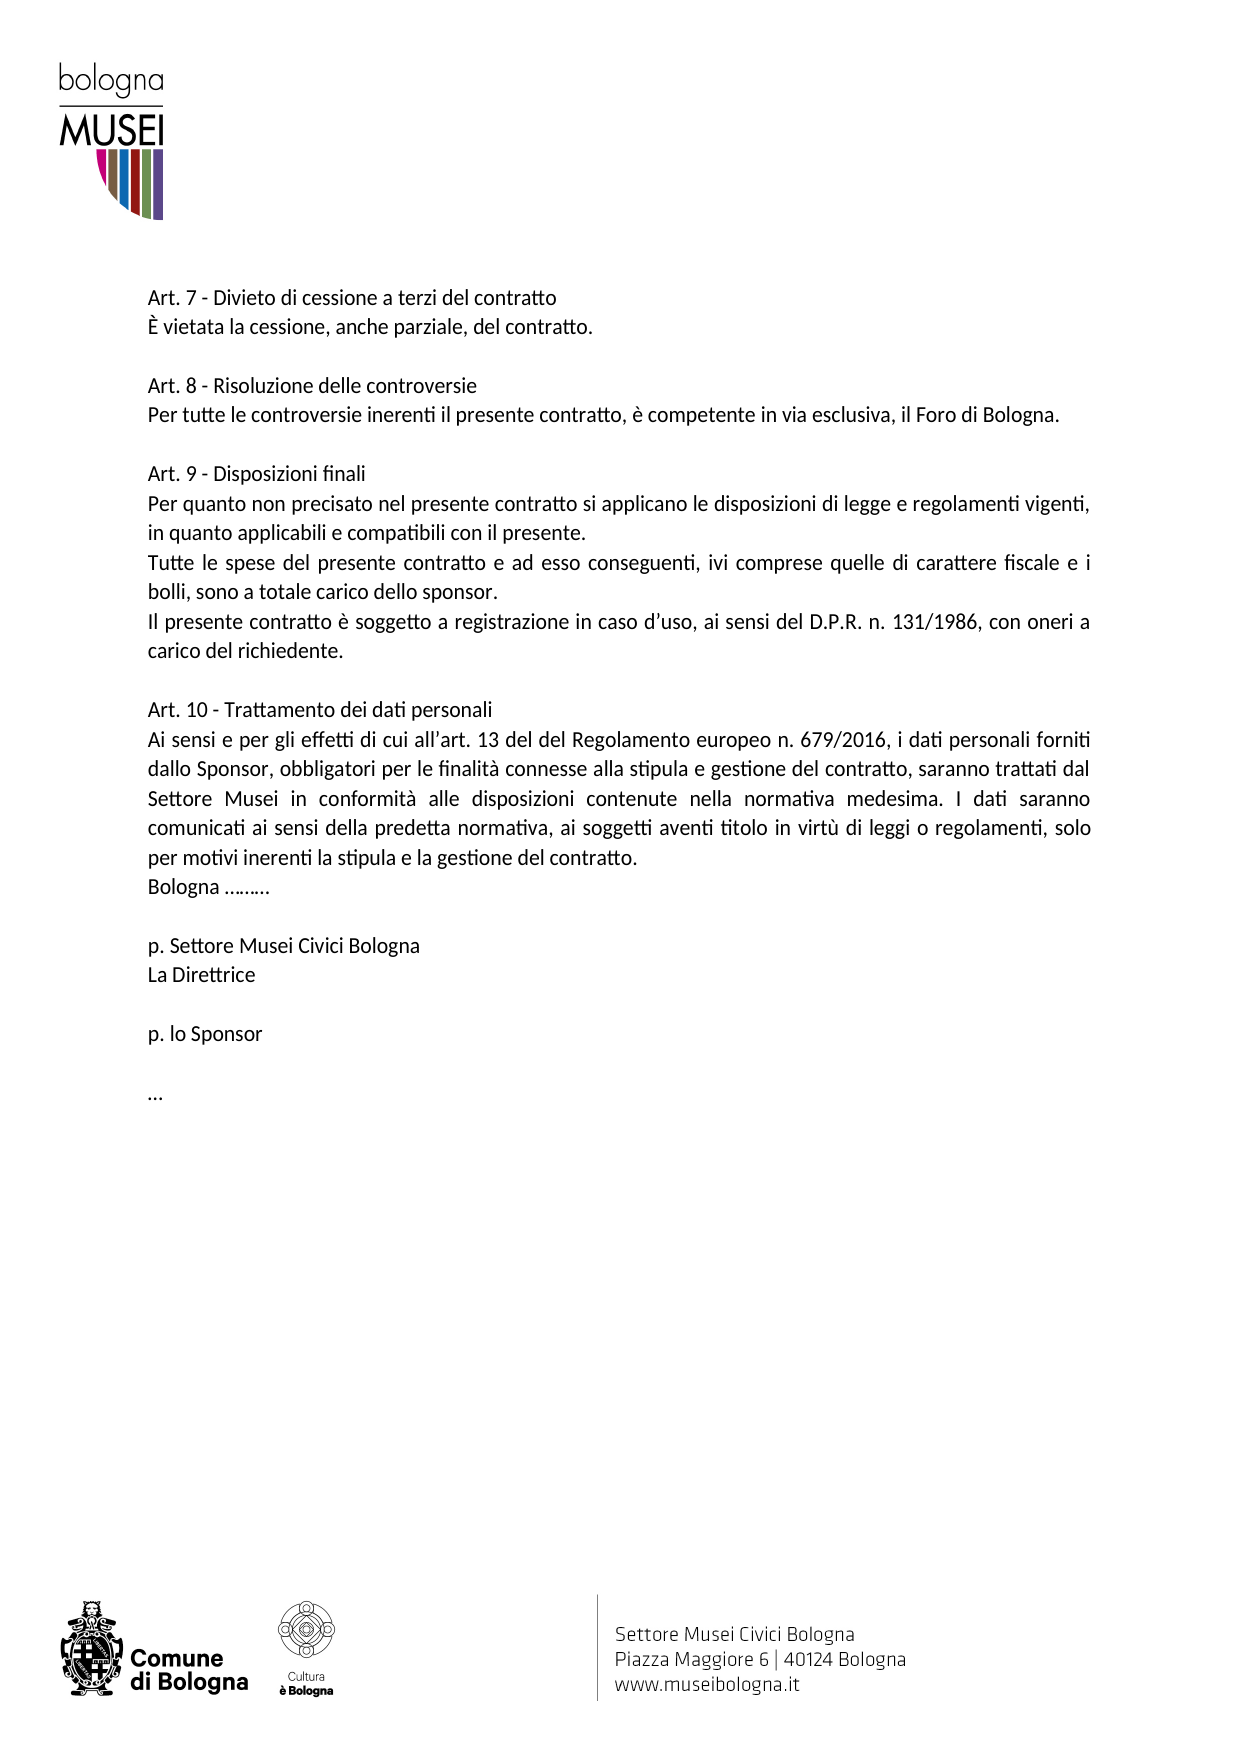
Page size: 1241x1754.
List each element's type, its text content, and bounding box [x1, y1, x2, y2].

text Art. 7 - Divieto di cessione a terzi del contratto [148, 281, 1092, 311]
text Art. 10 - Trattamento dei dati personali [148, 694, 1092, 723]
text Tutte le spese del presente contratto e ad esso conseguenti, ivi comprese quelle di carattere fiscale e i bolli, sono a totale carico dello sponsor. [148, 547, 1092, 606]
text p. lo Sponsor [148, 1018, 1092, 1048]
text Per tutte le controversie inerenti il presente contratto, è competente in via esclusiva, il Foro di Bologna. [148, 399, 1092, 429]
text Per quanto non precisato nel presente contratto si applicano le disposizioni di legge e regolamenti vigenti, in quanto applicabili e compatibili con il presente. [148, 488, 1092, 547]
picture [0, 0, 1241, 239]
text Bologna ……… [148, 871, 1092, 900]
text … [148, 1077, 1092, 1107]
text p. Settore Musei Civici Bologna [148, 930, 1092, 959]
text La Direttrice [148, 959, 1092, 989]
text È vietata la cessione, anche parziale, del contratto. [148, 311, 1092, 340]
picture [0, 1571, 1241, 1754]
text Il presente contratto è soggetto a registrazione in caso d’uso, ai sensi del D.P.R. n. 131/1986, con oneri a carico del richiedente. [148, 606, 1092, 664]
text Art. 8 - Risoluzione delle controversie [148, 370, 1092, 399]
text Art. 9 - Disposizioni finali [148, 458, 1092, 488]
text Ai sensi e per gli effetti di cui all’art. 13 del del Regolamento europeo n. 679/2016, i dati personali forniti dallo Sponsor, obbligatori per le finalità connesse alla stipula e gestione del contratto, saranno trattati dal Settore Musei in conformità alle disposizioni contenute nella normativa medesima. I dati saranno comunicati ai sensi della predetta normativa, ai soggetti aventi titolo in virtù di leggi o regolamenti, solo per motivi inerenti la stipula e la gestione del contratto. [148, 723, 1092, 871]
